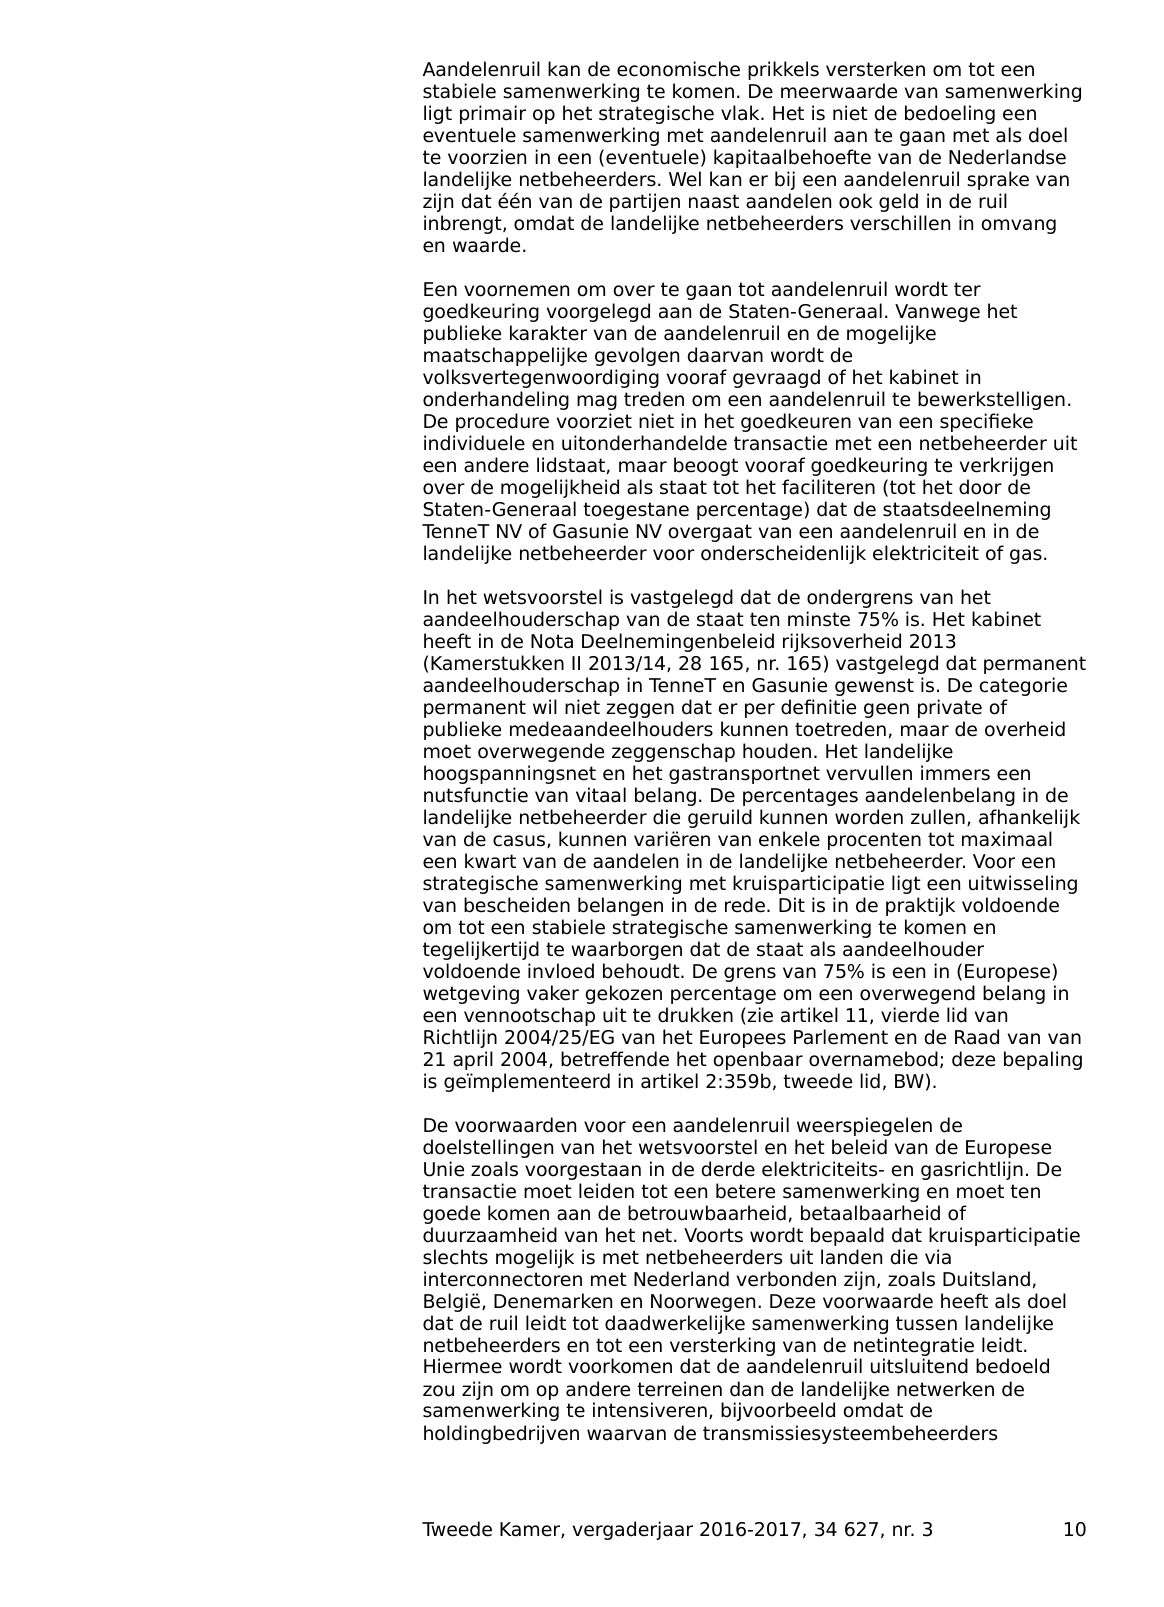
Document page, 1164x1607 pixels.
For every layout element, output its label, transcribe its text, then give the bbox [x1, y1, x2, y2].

text Aandelenruil kan de economische prikkels versterken om tot een stabiele samenwerking te komen. De meerwaarde van samenwerking ligt primair op het strategische vlak. Het is niet de bedoeling een eventuele samenwerking met aandelenruil aan te gaan met als doel te voorzien in een (eventuele) kapitaalbehoefte van de Nederlandse landelijke netbeheerders. Wel kan er bij een aandelenruil sprake van zijn dat één van de partijen naast aandelen ook geld in de ruil inbrengt, omdat de landelijke netbeheerders verschillen in omvang en waarde. [422, 59, 1087, 257]
text De voorwaarden voor een aandelenruil weerspiegelen de doelstellingen van het wetsvoorstel en het beleid van de Europese Unie zoals voorgestaan in de derde elektriciteits- en gasrichtlijn. De transactie moet leiden tot een betere samenwerking en moet ten goede komen aan de betrouwbaarheid, betaalbaarheid of duurzaamheid van het net. Voorts wordt bepaald dat kruisparticipatie slechts mogelijk is met netbeheerders uit landen die via interconnectoren met Nederland verbonden zijn, zoals Duitsland, België, Denemarken en Noorwegen. Deze voorwaarde heeft als doel dat de ruil leidt tot daadwerkelijke samenwerking tussen landelijke netbeheerders en tot een versterking van de netintegratie leidt. Hiermee wordt voorkomen dat de aandelenruil uitsluitend bedoeld zou zijn om op andere terreinen dan de landelijke netwerken de samenwerking te intensiveren, bijvoorbeeld omdat de holdingbedrijven waarvan de transmissiesysteembeheerders [422, 1115, 1087, 1444]
text In het wetsvoorstel is vastgelegd dat de ondergrens van het aandeelhouderschap van de staat ten minste 75% is. Het kabinet heeft in de Nota Deelnemingenbeleid rijksoverheid 2013 (Kamerstukken II 2013/14, 28 165, nr. 165) vastgelegd dat permanent aandeelhouderschap in TenneT en Gasunie gewenst is. De categorie permanent wil niet zeggen dat er per definitie geen private of publieke medeaandeelhouders kunnen toetreden, maar de overheid moet overwegende zeggenschap houden. Het landelijke hoogspanningsnet en het gastransportnet vervullen immers een nutsfunctie van vitaal belang. De percentages aandelenbelang in de landelijke netbeheerder die geruild kunnen worden zullen, afhankelijk van de casus, kunnen variëren van enkele procenten tot maximaal een kwart van de aandelen in de landelijke netbeheerder. Voor een strategische samenwerking met kruisparticipatie ligt een uitwisseling van bescheiden belangen in de rede. Dit is in de praktijk voldoende om tot een stabiele strategische samenwerking te komen en tegelijkertijd te waarborgen dat de staat als aandeelhouder voldoende invloed behoudt. De grens van 75% is een in (Europese) wetgeving vaker gekozen percentage om een overwegend belang in een vennootschap uit te drukken (zie artikel 11, vierde lid van Richtlijn 2004/25/EG van het Europees Parlement en de Raad van van 21 april 2004, betreffende het openbaar overnamebod; deze bepaling is geïmplementeerd in artikel 2:359b, tweede lid, BW). [422, 587, 1087, 1092]
text Een voornemen om over te gaan tot aandelenruil wordt ter goedkeuring voorgelegd aan de Staten-Generaal. Vanwege het publieke karakter van de aandelenruil en de mogelijke maatschappelijke gevolgen daarvan wordt de volksvertegenwoordiging vooraf gevraagd of het kabinet in onderhandeling mag treden om een aandelenruil te bewerkstelligen. De procedure voorziet niet in het goedkeuren van een specifieke individuele en uitonderhandelde transactie met een netbeheerder uit een andere lidstaat, maar beoogt vooraf goedkeuring te verkrijgen over de mogelijkheid als staat tot het faciliteren (tot het door de Staten-Generaal toegestane percentage) dat de staatsdeelneming TenneT NV of Gasunie NV overgaat van een aandelenruil en in de landelijke netbeheerder voor onderscheidenlijk elektriciteit of gas. [422, 279, 1087, 565]
